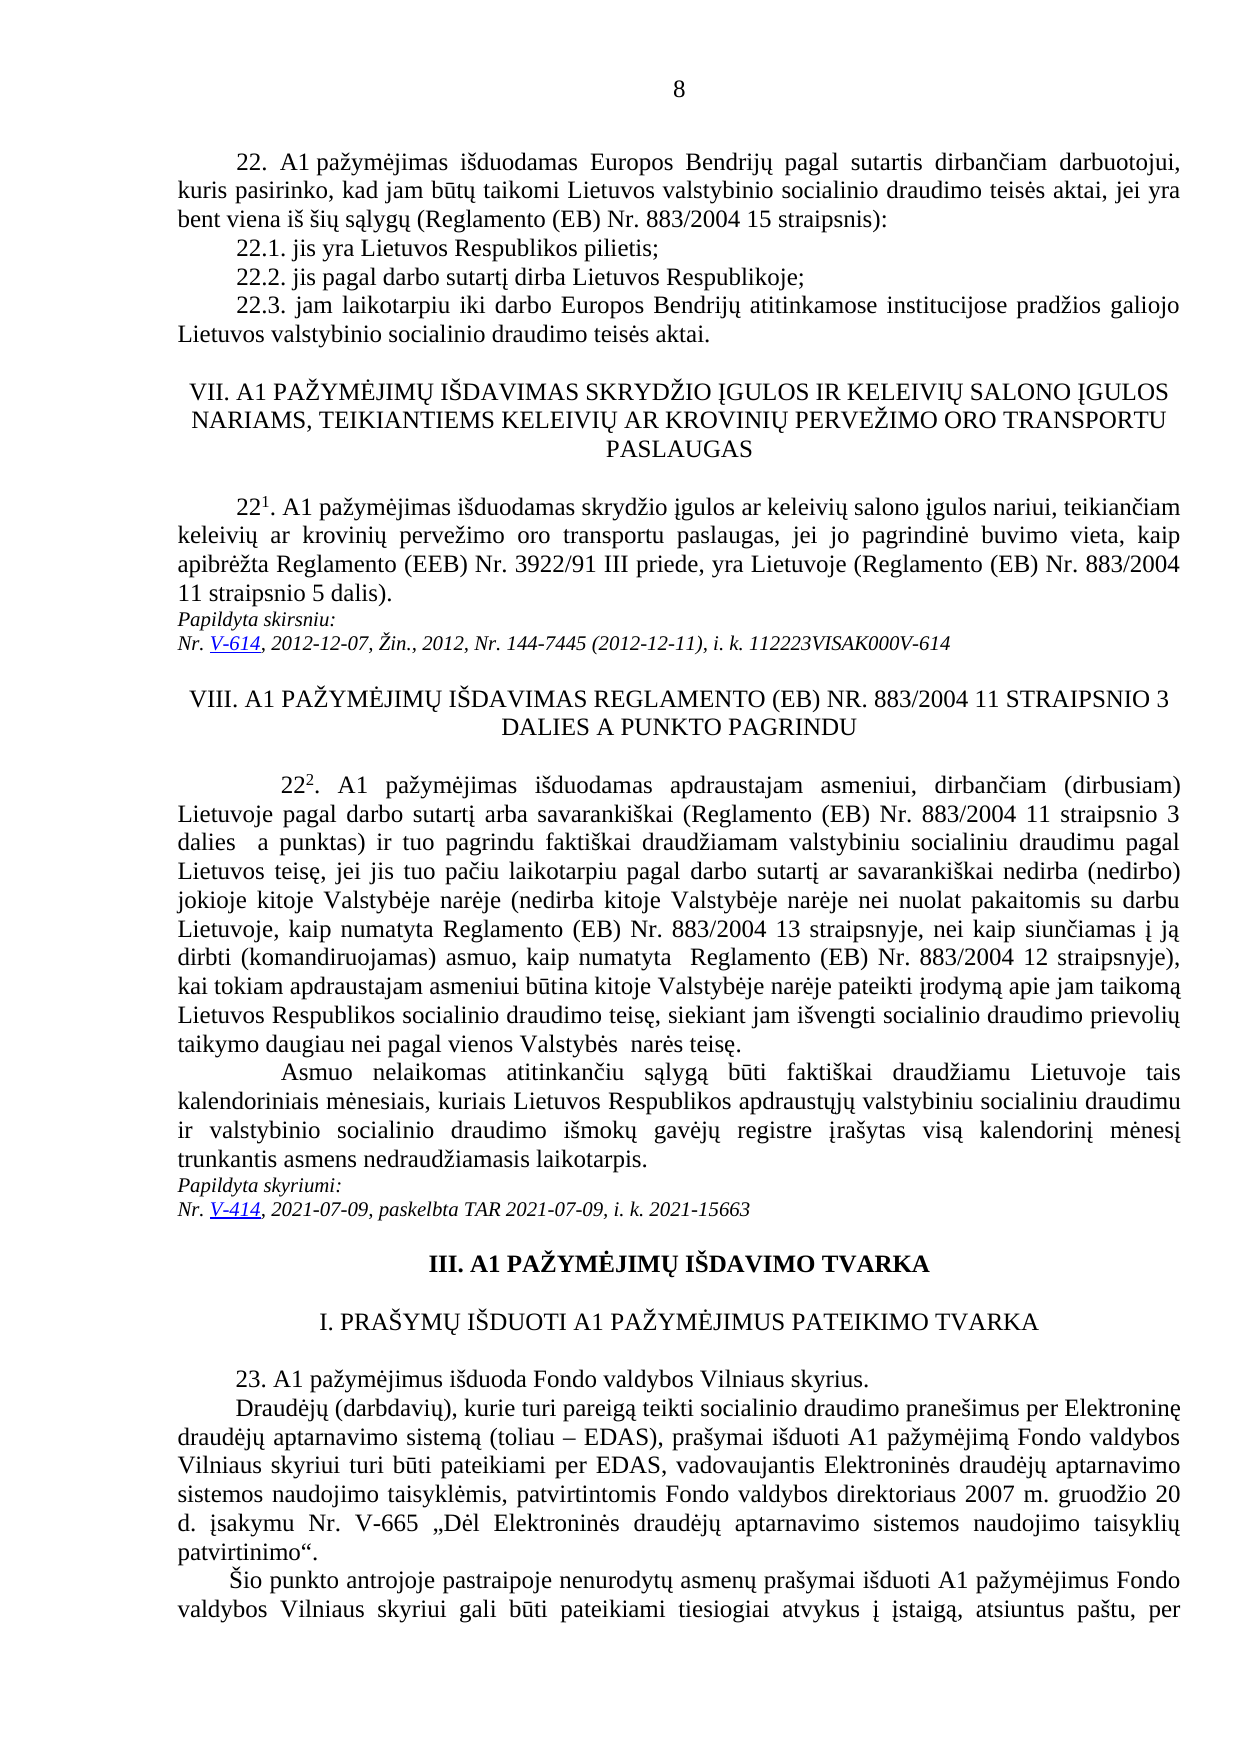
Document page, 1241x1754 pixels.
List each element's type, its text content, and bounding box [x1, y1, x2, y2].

text Nr. V-414, 2021-07-09, paskelbta TAR 2021-07-09, i. k. 2021-15663 [177, 1197, 1181, 1221]
text VIII. A1 PAŽYMĖJIMŲ IŠDAVIMAS REGLAMENTO (EB) NR. 883/2004 11 STRAIPSNIO 3 dalies A punkto PAGRINDU [177, 684, 1181, 741]
text Papildyta skyriumi: [177, 1172, 1181, 1197]
text Draudėjų (darbdavių), kurie turi pareigą teikti socialinio draudimo pranešimus per Elektroninę draudėjų aptarnavimo sistemą (toliau – EDAS), prašymai išduoti A1 pažymėjimą Fondo valdybos Vilniaus skyriui turi būti pateikiami per EDAS, vadovaujantis Elektroninės draudėjų aptarnavimo sistemos naudojimo taisyklėmis, patvirtintomis Fondo valdybos direktoriaus 2007 m. gruodžio 20 d. įsakymu Nr. V-665 „Dėl Elektroninės draudėjų aptarnavimo sistemos naudojimo taisyklių patvirtinimo“. [177, 1393, 1181, 1566]
text 22. A1 pažymėjimas išduodamas Europos Bendrijų pagal sutartis dirbančiam darbuotojui, kuris pasirinko, kad jam būtų taikomi Lietuvos valstybinio socialinio draudimo teisės aktai, jei yra bent viena iš šių sąlygų (Reglamento (EB) Nr. 883/2004 15 straipsnis): [177, 147, 1181, 233]
text Papildyta skirsniu: [177, 607, 1181, 631]
text 22.2. jis pagal darbo sutartį dirba Lietuvos Respublikoje; [177, 262, 1181, 291]
text VII. A1 PAŽYMĖJIMŲ IŠDAVIMAS SKRYDŽIO ĮGULOS IR KELEIVIŲ SALONO ĮGULOS NARIAMS, TEIKIANTIEMS KELEIVIŲ AR KROVINIŲ PERVEŽIMO ORO TRANSPORTU PASLAUGAS [177, 377, 1181, 463]
text 222. A1 pažymėjimas išduodamas apdraustajam asmeniui, dirbančiam (dirbusiam) Lietuvoje pagal darbo sutartį arba savarankiškai (Reglamento (EB) Nr. 883/2004 11 straipsnio 3 dalies a punktas) ir tuo pagrindu faktiškai draudžiamam valstybiniu socialiniu draudimu pagal Lietuvos teisę, jei jis tuo pačiu laikotarpiu pagal darbo sutartį ar savarankiškai nedirba (nedirbo) jokioje kitoje Valstybėje narėje (nedirba kitoje Valstybėje narėje nei nuolat pakaitomis su darbu Lietuvoje, kaip numatyta Reglamento (EB) Nr. 883/2004 13 straipsnyje, nei kaip siunčiamas į ją dirbti (komandiruojamas) asmuo, kaip numatyta Reglamento (EB) Nr. 883/2004 12 straipsnyje), kai tokiam apdraustajam asmeniui būtina kitoje Valstybėje narėje pateikti įrodymą apie jam taikomą Lietuvos Respublikos socialinio draudimo teisę, siekiant jam išvengti socialinio draudimo prievolių taikymo daugiau nei pagal vienos Valstybės narės teisę. [177, 770, 1181, 1057]
text 221. A1 pažymėjimas išduodamas skrydžio įgulos ar keleivių salono įgulos nariui, teikiančiam keleivių ar krovinių pervežimo oro transportu paslaugas, jei jo pagrindinė buvimo vieta, kaip apibrėžta Reglamento (EEB) Nr. 3922/91 III priede, yra Lietuvoje (Reglamento (EB) Nr. 883/2004 11 straipsnio 5 dalis). [177, 492, 1181, 607]
text Nr. V-614, 2012-12-07, Žin., 2012, Nr. 144-7445 (2012-12-11), i. k. 112223VISAK000V-614 [177, 631, 1181, 655]
text 22.3. jam laikotarpiu iki darbo Europos Bendrijų atitinkamose institucijose pradžios galiojo Lietuvos valstybinio socialinio draudimo teisės aktai. [177, 291, 1181, 348]
text 22.1. jis yra Lietuvos Respublikos pilietis; [177, 233, 1181, 262]
text Asmuo nelaikomas atitinkančiu sąlygą būti faktiškai draudžiamu Lietuvoje tais kalendoriniais mėnesiais, kuriais Lietuvos Respublikos apdraustųjų valstybiniu socialiniu draudimu ir valstybinio socialinio draudimo išmokų gavėjų registre įrašytas visą kalendorinį mėnesį trunkantis asmens nedraudžiamasis laikotarpis. [177, 1057, 1181, 1172]
text Šio punkto antrojoje pastraipoje nenurodytų asmenų prašymai išduoti A1 pažymėjimus Fondo valdybos Vilniaus skyriui gali būti pateikiami tiesiogiai atvykus į įstaigą, atsiuntus paštu, per [177, 1566, 1181, 1623]
text iII. A1 pažymėjimų išdavimo TVARKA [177, 1249, 1181, 1278]
text 23. A1 pažymėjimus išduoda Fondo valdybos Vilniaus skyrius. [177, 1364, 1181, 1393]
text I. PRAŠYMŲ IŠDUOTI A1 pažymėjimus PATEIKIMO TVARKA [177, 1307, 1181, 1336]
